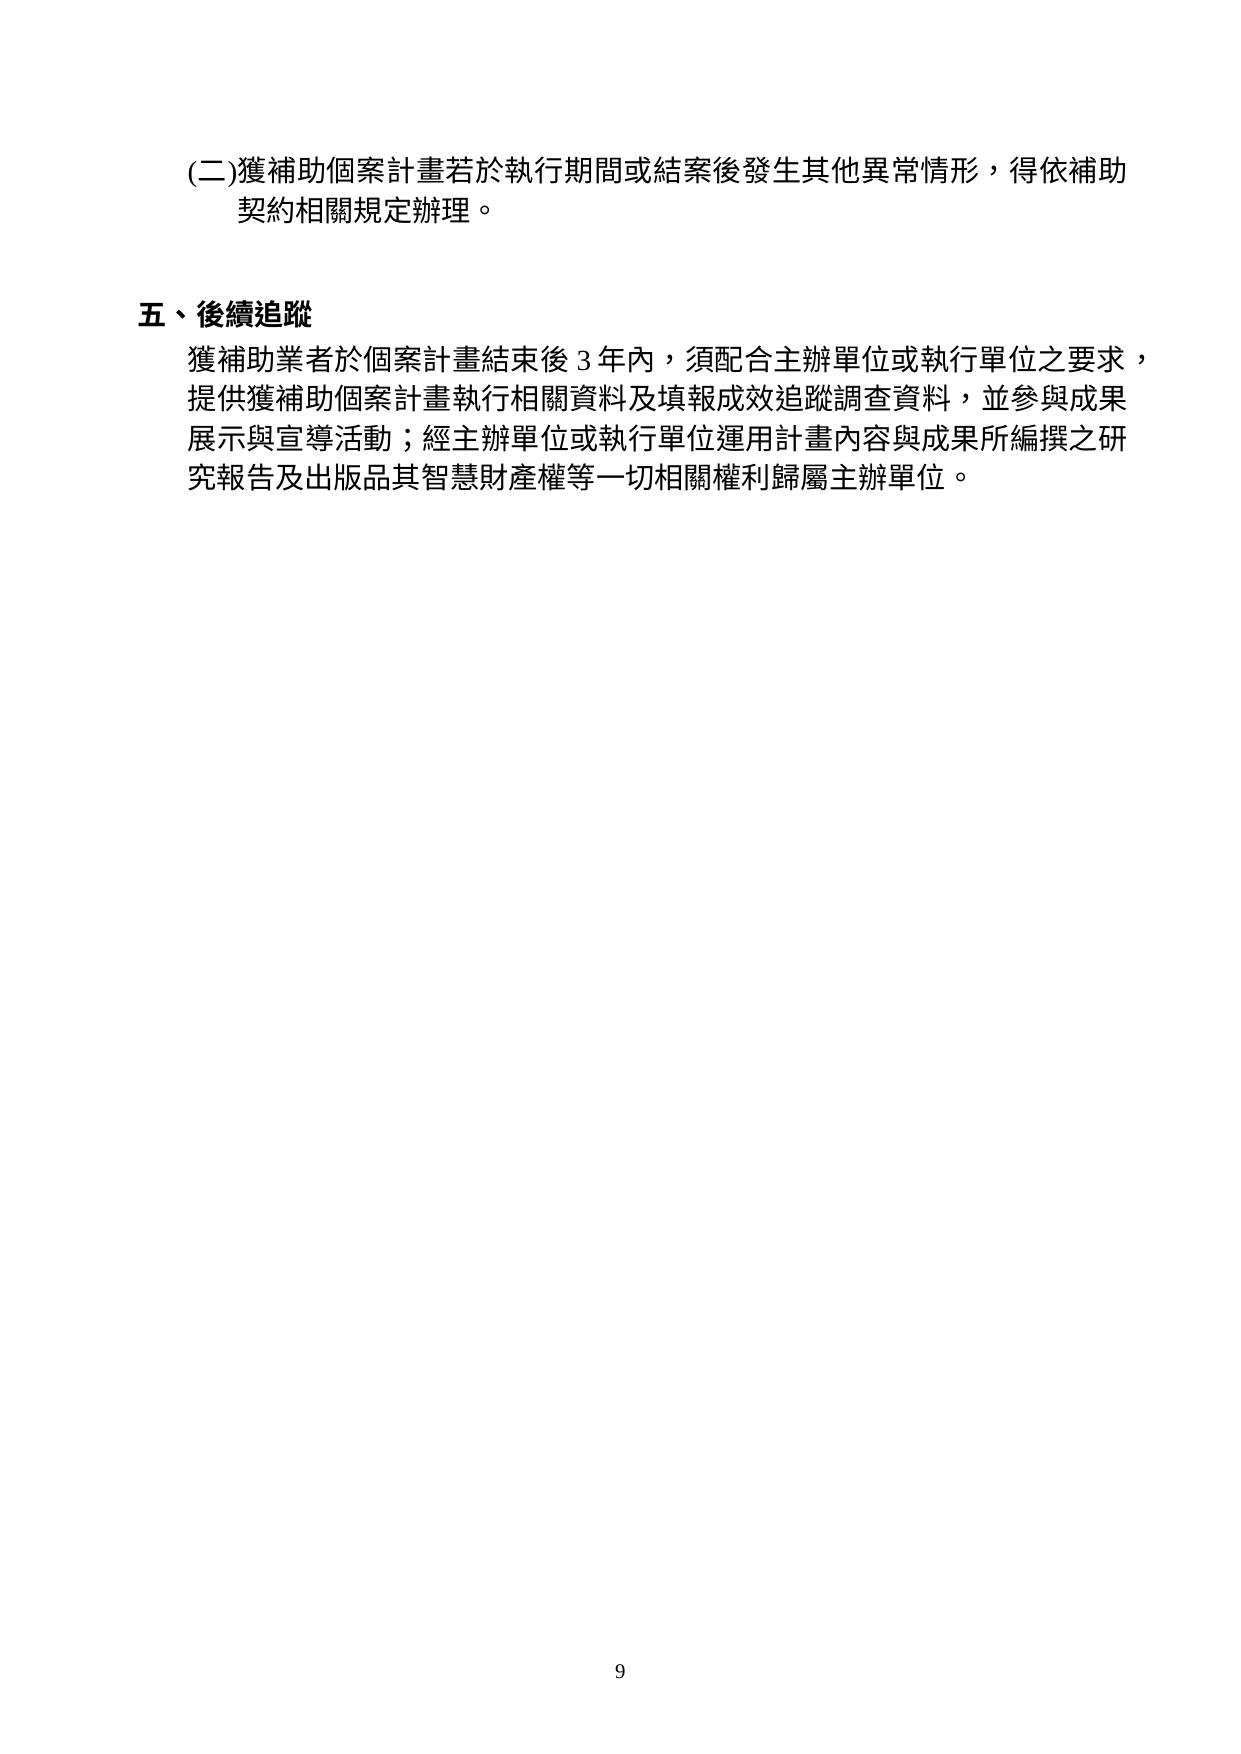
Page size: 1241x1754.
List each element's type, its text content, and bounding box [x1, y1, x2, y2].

text 獲補助業者於個案計畫結束後3年內，須配合主辦單位或執行單位之要求，提供獲補助個案計畫執行相關資料及填報成效追蹤調查資料，並參與成果展示與宣導活動；經主辦單位或執行單位運用計畫內容與成果所編撰之研究報告及出版品其智慧財產權等一切相關權利歸屬主辦單位。 [187, 338, 1128, 497]
text (二)獲補助個案計畫若於執行期間或結案後發生其他異常情形，得依補助契約相關規定辦理。 [187, 150, 1128, 229]
subtitle 五、後續追蹤 [137, 294, 1128, 333]
